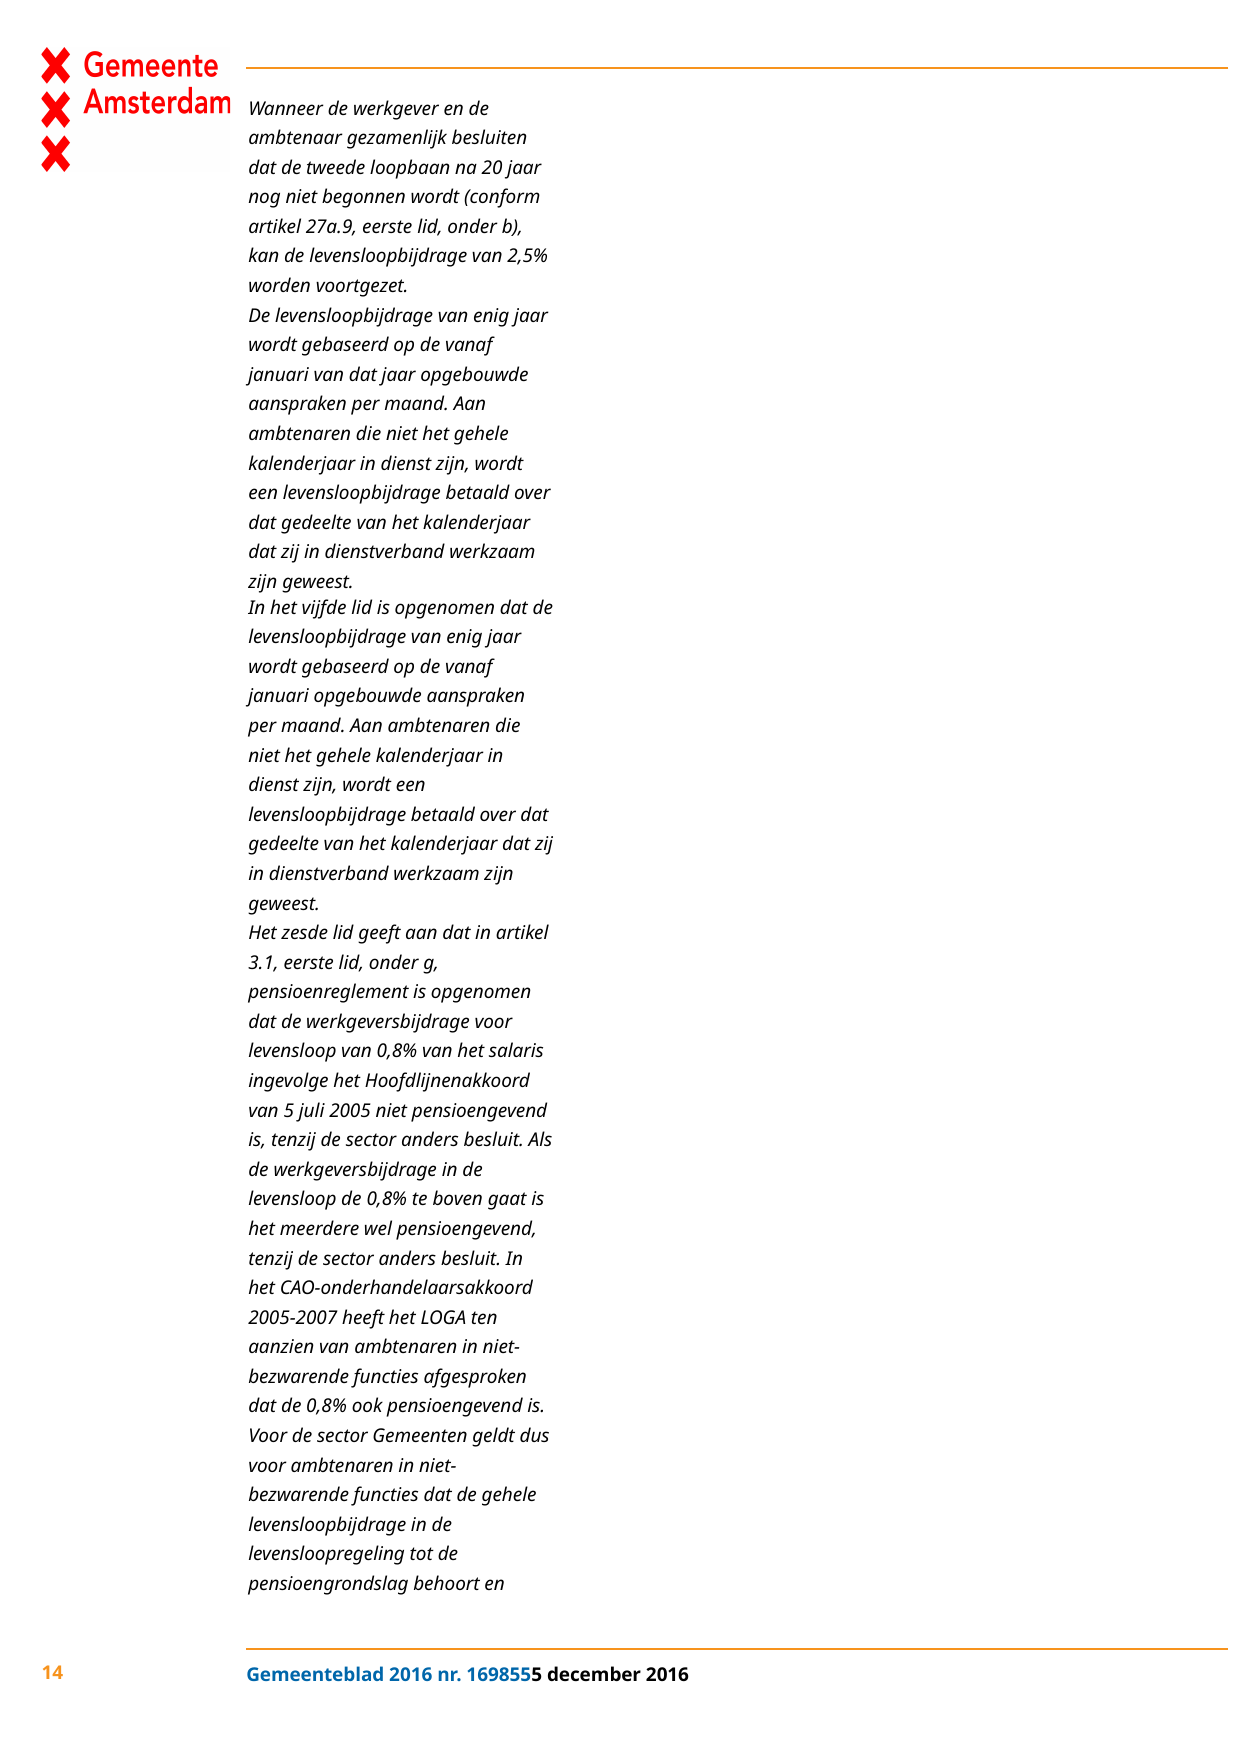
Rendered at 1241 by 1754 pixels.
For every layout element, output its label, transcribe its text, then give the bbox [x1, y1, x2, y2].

table_cell [555, 594, 862, 1596]
table_cell [863, 95, 1152, 594]
table_cell In het vijfde lid is opgenomen dat de levensloopbijdrage van enig jaar wordt gebaseerd op de vanaf januari opgebouwde aanspraken per maand. Aan ambtenaren die niet het gehele kalenderjaar in dienst zijn, wordt een levensloopbijdrage betaald over dat gedeelte van het kalenderjaar dat zij in dienstverband werkzaam zijn geweest. Het zesde lid geeft aan dat in artikel 3.1, eerste lid, onder g, pensioenreglement is opgenomen dat de werkgeversbijdrage voor levensloop van 0,8% van het salaris ingevolge het Hoofdlijnenakkoord van 5 juli 2005 niet pensioengevend is, tenzij de sector anders besluit. Als de werkgeversbijdrage in de levensloop de 0,8% te boven gaat is het meerdere wel pensioengevend, tenzij de sector anders besluit. In het CAO-onderhandelaarsakkoord 2005-2007 heeft het LOGA ten aanzien van ambtenaren in niet-bezwarende functies afgesproken dat de 0,8% ook pensioengevend is. Voor de sector Gemeenten geldt dus voor ambtenaren in niet-bezwarende functies dat de gehele levensloopbijdrage in de levensloopregeling tot de pensioengrondslag behoort en [248, 594, 555, 1596]
table_cell [555, 95, 862, 594]
table_cell [863, 594, 1152, 1596]
picture [41, 47, 231, 172]
table_cell Wanneer de werkgever en de ambtenaar gezamenlijk besluiten dat de tweede loopbaan na 20 jaar nog niet begonnen wordt (conform artikel 27a.9, eerste lid, onder b), kan de levensloopbijdrage van 2,5% worden voortgezet. De levensloopbijdrage van enig jaar wordt gebaseerd op de vanaf januari van dat jaar opgebouwde aanspraken per maand. Aan ambtenaren die niet het gehele kalenderjaar in dienst zijn, wordt een levensloopbijdrage betaald over dat gedeelte van het kalenderjaar dat zij in dienstverband werkzaam zijn geweest. [248, 95, 555, 594]
